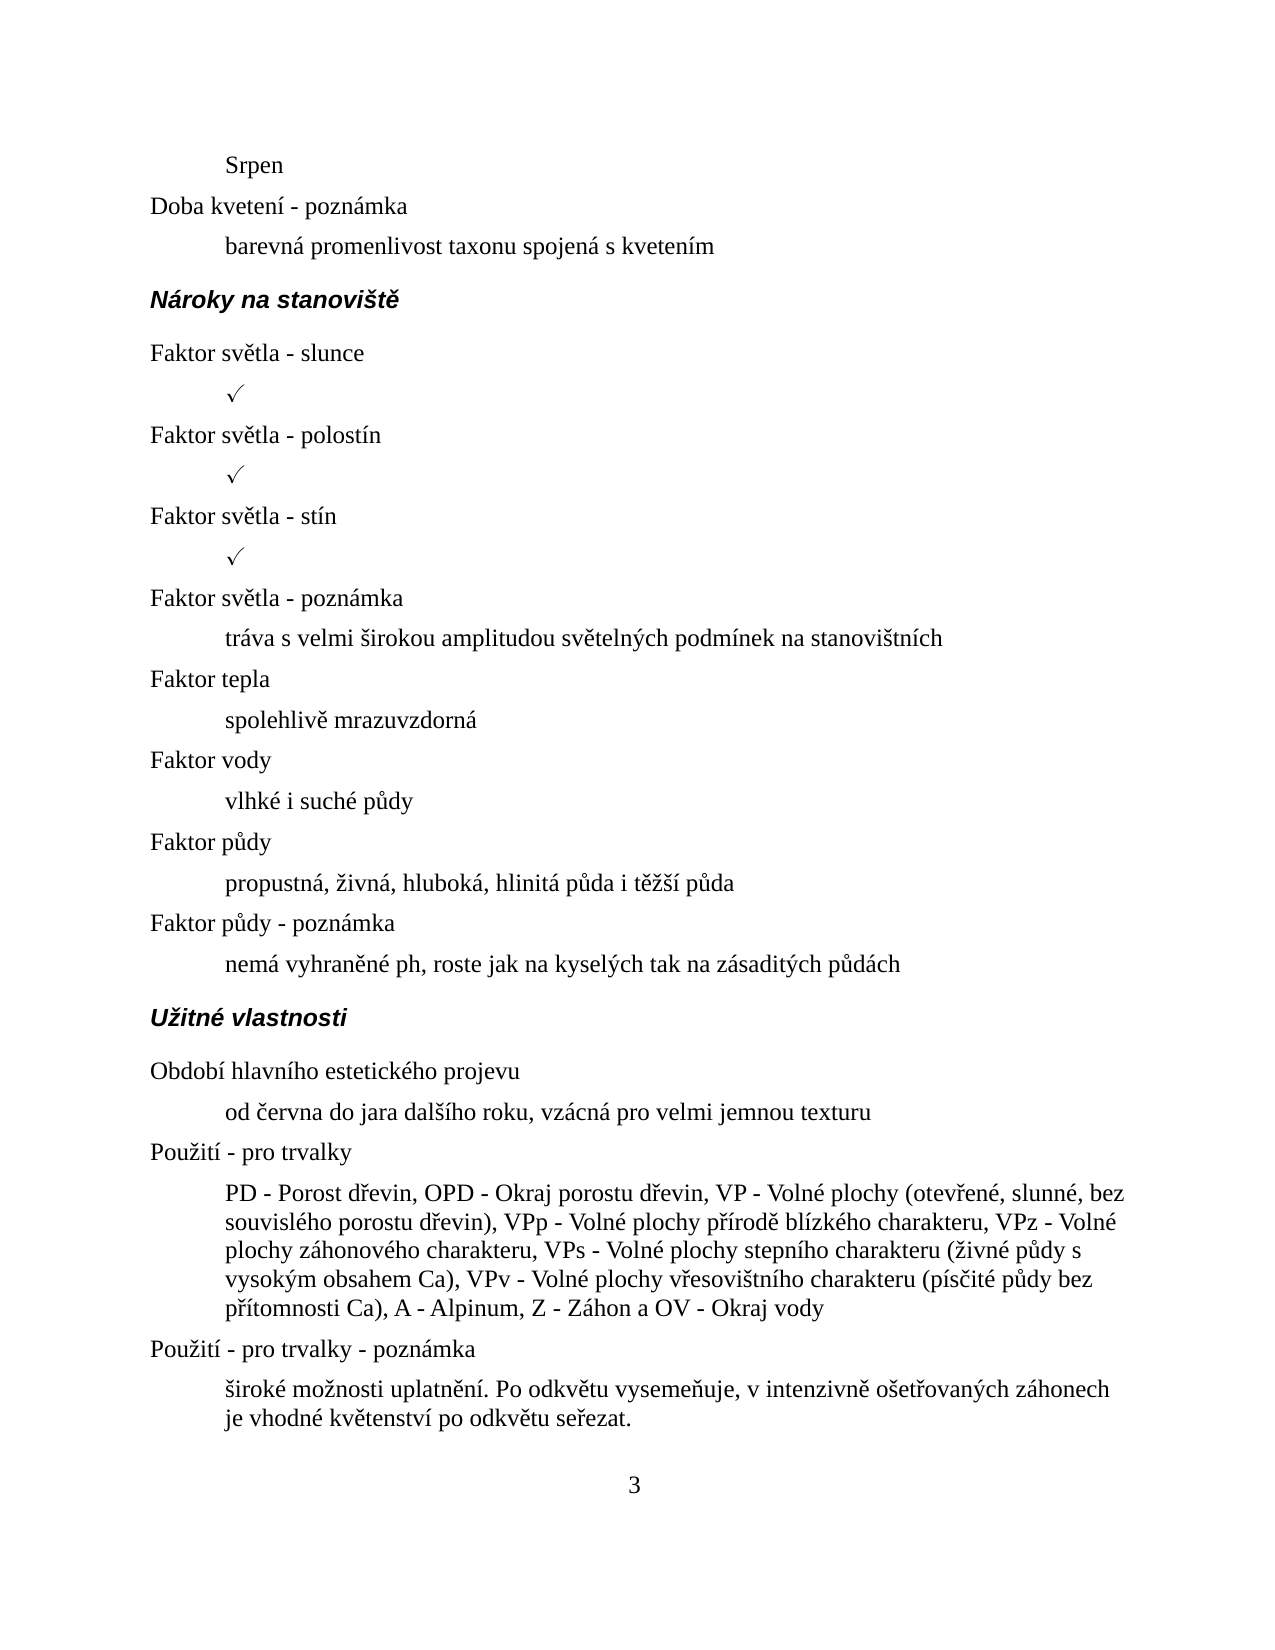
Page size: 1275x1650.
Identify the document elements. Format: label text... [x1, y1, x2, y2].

text ✓ [225, 542, 1125, 571]
text široké možnosti uplatnění. Po odkvětu vysemeňuje, v intenzivně ošetřovaných záhonech je vhodné květenství po odkvětu seřezat. [225, 1374, 1125, 1432]
text Faktor světla - stín [150, 501, 1125, 530]
text tráva s velmi širokou amplitudou světelných podmínek na stanovištních [225, 623, 1125, 652]
text Srpen [225, 150, 1125, 179]
text ✓ [225, 379, 1125, 408]
text Faktor půdy - poznámka [150, 908, 1125, 937]
text Faktor světla - slunce [150, 338, 1125, 367]
text nemá vyhraněné ph, roste jak na kyselých tak na zásaditých půdách [225, 949, 1125, 978]
text vlhké i suché půdy [225, 786, 1125, 815]
text Použití - pro trvalky - poznámka [150, 1334, 1125, 1363]
text Faktor tepla [150, 664, 1125, 693]
text Faktor světla - poznámka [150, 583, 1125, 611]
text spolehlivě mrazuvzdorná [225, 705, 1125, 733]
text Doba kvetení - poznámka [150, 191, 1125, 219]
text ✓ [225, 460, 1125, 489]
text Faktor půdy [150, 827, 1125, 856]
text od června do jara dalšího roku, vzácná pro velmi jemnou texturu [225, 1097, 1125, 1125]
text Období hlavního estetického projevu [150, 1056, 1125, 1085]
text Použití - pro trvalky [150, 1137, 1125, 1166]
text propustná, živná, hluboká, hlinitá půda i těžší půda [225, 868, 1125, 896]
subtitle Užitné vlastnosti [150, 1003, 1125, 1031]
text PD - Porost dřevin, OPD - Okraj porostu dřevin, VP - Volné plochy (otevřené, slunné, bez souvislého porostu dřevin), VPp - Volné plochy přírodě blízkého charakteru, VPz - Volné plochy záhonového charakteru, VPs - Volné plochy stepního charakteru (živné půdy s vysokým obsahem Ca), VPv - Volné plochy vřesovištního charakteru (písčité půdy bez přítomnosti Ca), A - Alpinum, Z - Záhon a OV - Okraj vody [225, 1178, 1125, 1322]
text barevná promenlivost taxonu spojená s kvetením [225, 231, 1125, 260]
text Faktor vody [150, 746, 1125, 774]
subtitle Nároky na stanoviště [150, 285, 1125, 314]
text Faktor světla - polostín [150, 420, 1125, 448]
